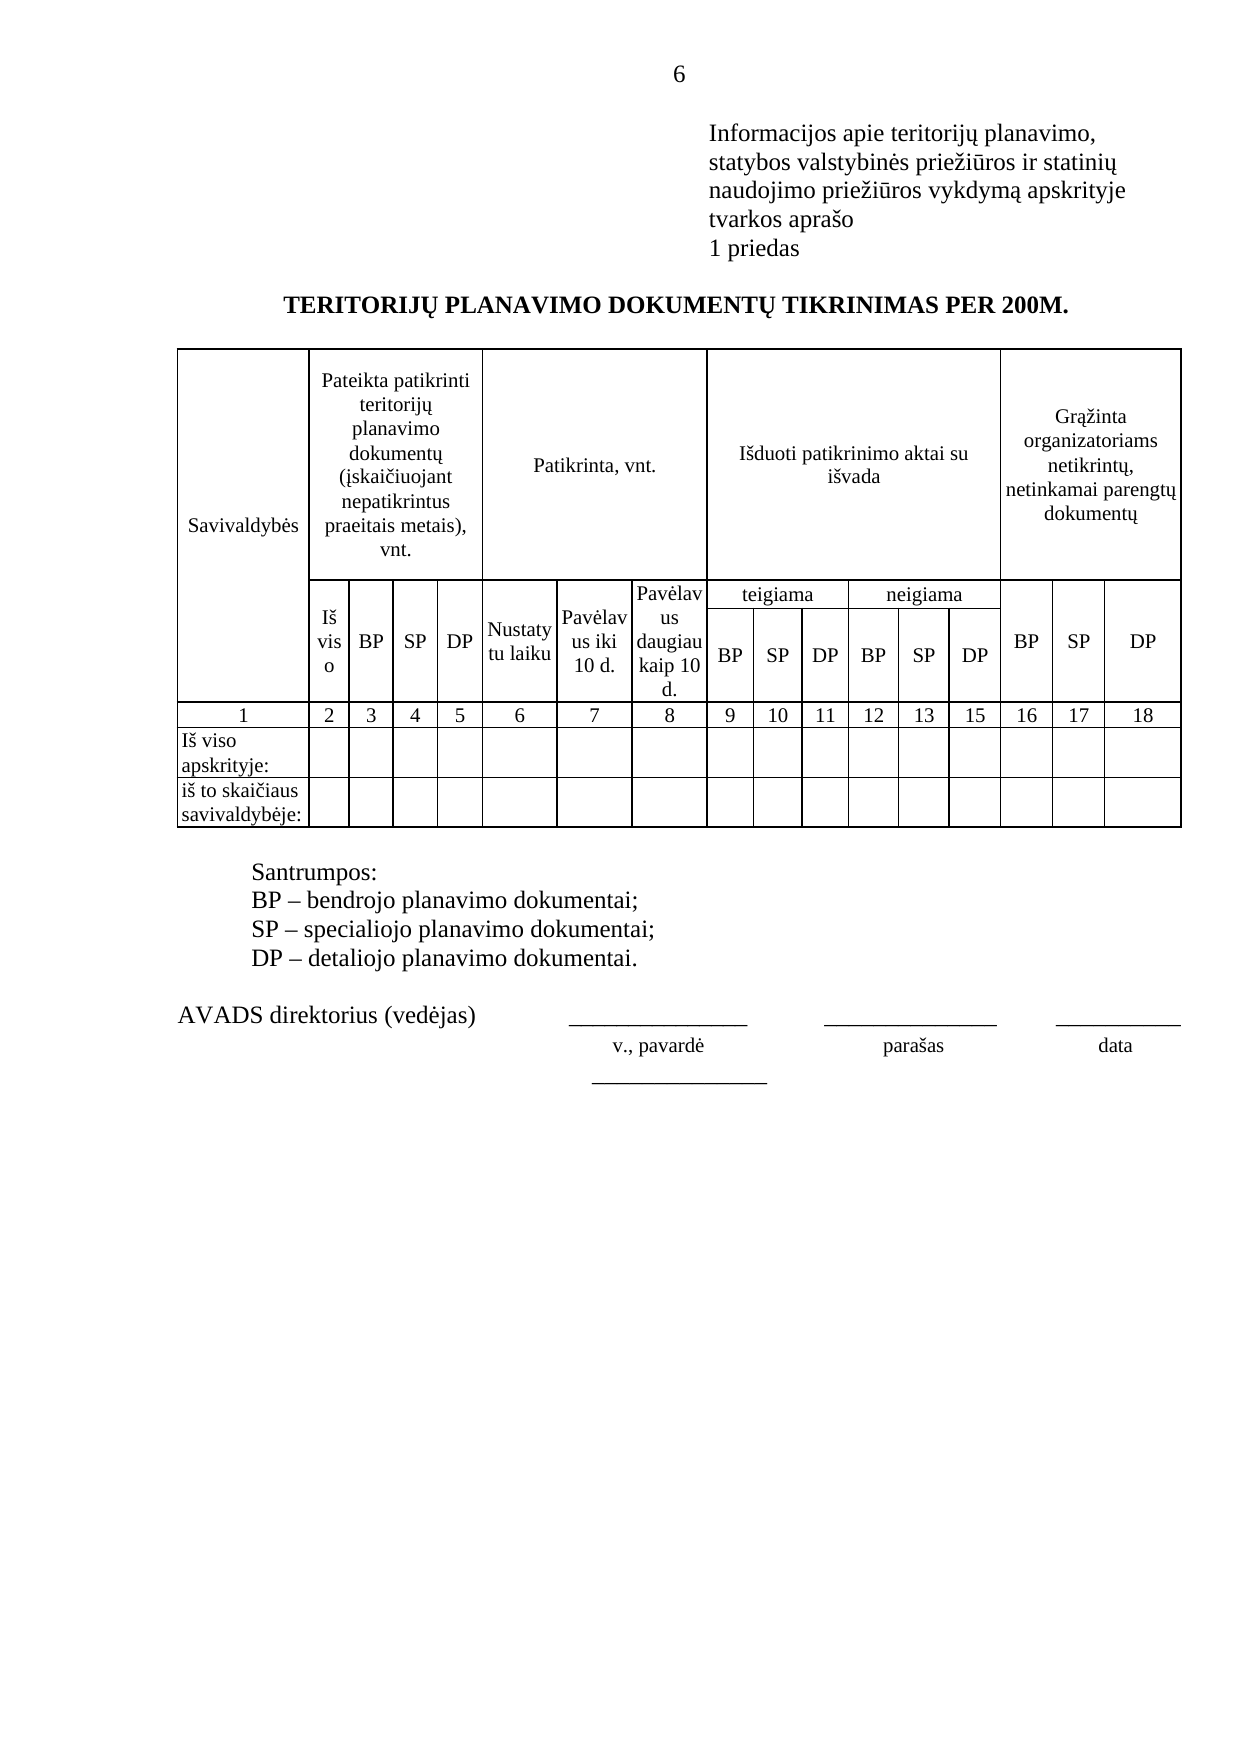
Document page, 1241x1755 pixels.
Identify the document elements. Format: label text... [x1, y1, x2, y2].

table_cell [899, 802, 903, 826]
table_cell 13 [899, 703, 903, 727]
table_cell BP [708, 609, 753, 701]
table_cell SP [754, 609, 801, 701]
text SP – specialiojo planavimo dokumentai; [177, 914, 1181, 943]
text tvarkos aprašo [177, 204, 1181, 233]
table_cell [894, 802, 898, 826]
table_cell [433, 802, 437, 826]
table_cell SP [1053, 581, 1104, 701]
table_cell Pavėlavus iki 10 d. [558, 581, 631, 701]
table_cell [1053, 802, 1057, 826]
table_cell 4 [433, 703, 437, 727]
table_cell SP [899, 609, 948, 701]
table_cell BP [849, 609, 898, 701]
table_cell DP [950, 609, 1000, 701]
table_cell [1001, 728, 1052, 777]
text statybos valstybinės priežiūros ir statinių [177, 147, 1181, 176]
table_cell [749, 802, 753, 826]
text 1 priedas [177, 233, 1181, 262]
table_cell [708, 728, 753, 777]
table_cell DP [1105, 581, 1180, 701]
table_header Grąžinta organizatoriams netikrintų, netinkamai parengtų dokumentų [1001, 350, 1180, 579]
table_cell [1001, 802, 1005, 826]
table_cell [1105, 778, 1109, 802]
table_cell [1053, 728, 1104, 777]
text ______________ [177, 1058, 1181, 1087]
table_cell [844, 778, 848, 802]
table_cell 17 [1100, 703, 1104, 727]
table_cell [894, 778, 898, 802]
table_cell [478, 778, 482, 802]
table_cell SP [394, 581, 437, 701]
table_cell [558, 728, 631, 777]
text Informacijos apie teritorijų planavimo, [177, 118, 1181, 147]
table_cell 9 [749, 703, 753, 727]
table_cell neigiama [849, 581, 1000, 607]
table_cell [803, 728, 848, 777]
table_cell 12 [894, 703, 898, 727]
table_cell DP [803, 609, 848, 701]
table_cell [633, 728, 706, 777]
table_header Pateikta patikrinti teritorijų planavimo dokumentų (įskaičiuojant nepatikrintus praeitais metais), vnt. [310, 350, 482, 579]
text TERITORIJŲ PLANAVIMO DOKUMENTŲ TIKRINIMAS PER 200M. [177, 291, 1181, 319]
table_header Patikrinta, vnt. [483, 350, 706, 579]
table_cell teigiama [708, 581, 848, 607]
table_cell 17 [1053, 703, 1057, 727]
table_cell DP [438, 581, 482, 701]
text BP – bendrojo planavimo dokumentai; [177, 885, 1181, 914]
table_cell 11 [844, 703, 848, 727]
table_cell [1048, 778, 1052, 802]
table_cell [1105, 728, 1180, 777]
table_cell [483, 728, 556, 777]
table_cell [950, 728, 1000, 777]
table_cell [849, 728, 898, 777]
text v., pavardė parašas data [177, 1029, 1181, 1058]
table_cell [749, 778, 753, 802]
table_cell 15 [996, 703, 1000, 727]
table_header Savivaldybės [178, 350, 308, 701]
table_cell [1100, 778, 1104, 802]
table_cell [438, 728, 482, 777]
table_cell BP [1001, 581, 1052, 701]
table_cell [1048, 802, 1052, 826]
table_cell [478, 802, 482, 826]
table_cell [754, 728, 801, 777]
table_cell 16 [1001, 703, 1005, 727]
table_cell 16 [1048, 703, 1052, 727]
text naudojimo priežiūros vykdymą apskrityje [177, 176, 1181, 204]
table_cell [844, 802, 848, 826]
table_cell [996, 802, 1000, 826]
table_cell Nustatytu laiku [483, 581, 556, 701]
table_header Išduoti patikrinimo aktai su išvada [708, 350, 1000, 579]
table_cell [899, 728, 948, 777]
table_cell [899, 778, 903, 802]
table_cell BP [350, 581, 392, 701]
table_cell [1001, 778, 1005, 802]
table_cell 5 [478, 703, 482, 727]
table_cell [996, 778, 1000, 802]
table_cell [433, 778, 437, 802]
table_cell [350, 728, 392, 777]
table_cell Iš viso [310, 581, 348, 701]
table_cell [1100, 802, 1104, 826]
table_cell [310, 728, 348, 777]
text Santrumpos: [177, 857, 1181, 885]
text AVADS direktorius (vedėjas) [177, 1000, 1181, 1029]
table_cell [1053, 778, 1057, 802]
table_cell [1105, 802, 1109, 826]
table_cell 18 [1105, 703, 1109, 727]
table_cell [394, 728, 437, 777]
text DP – detaliojo planavimo dokumentai. [177, 943, 1181, 972]
